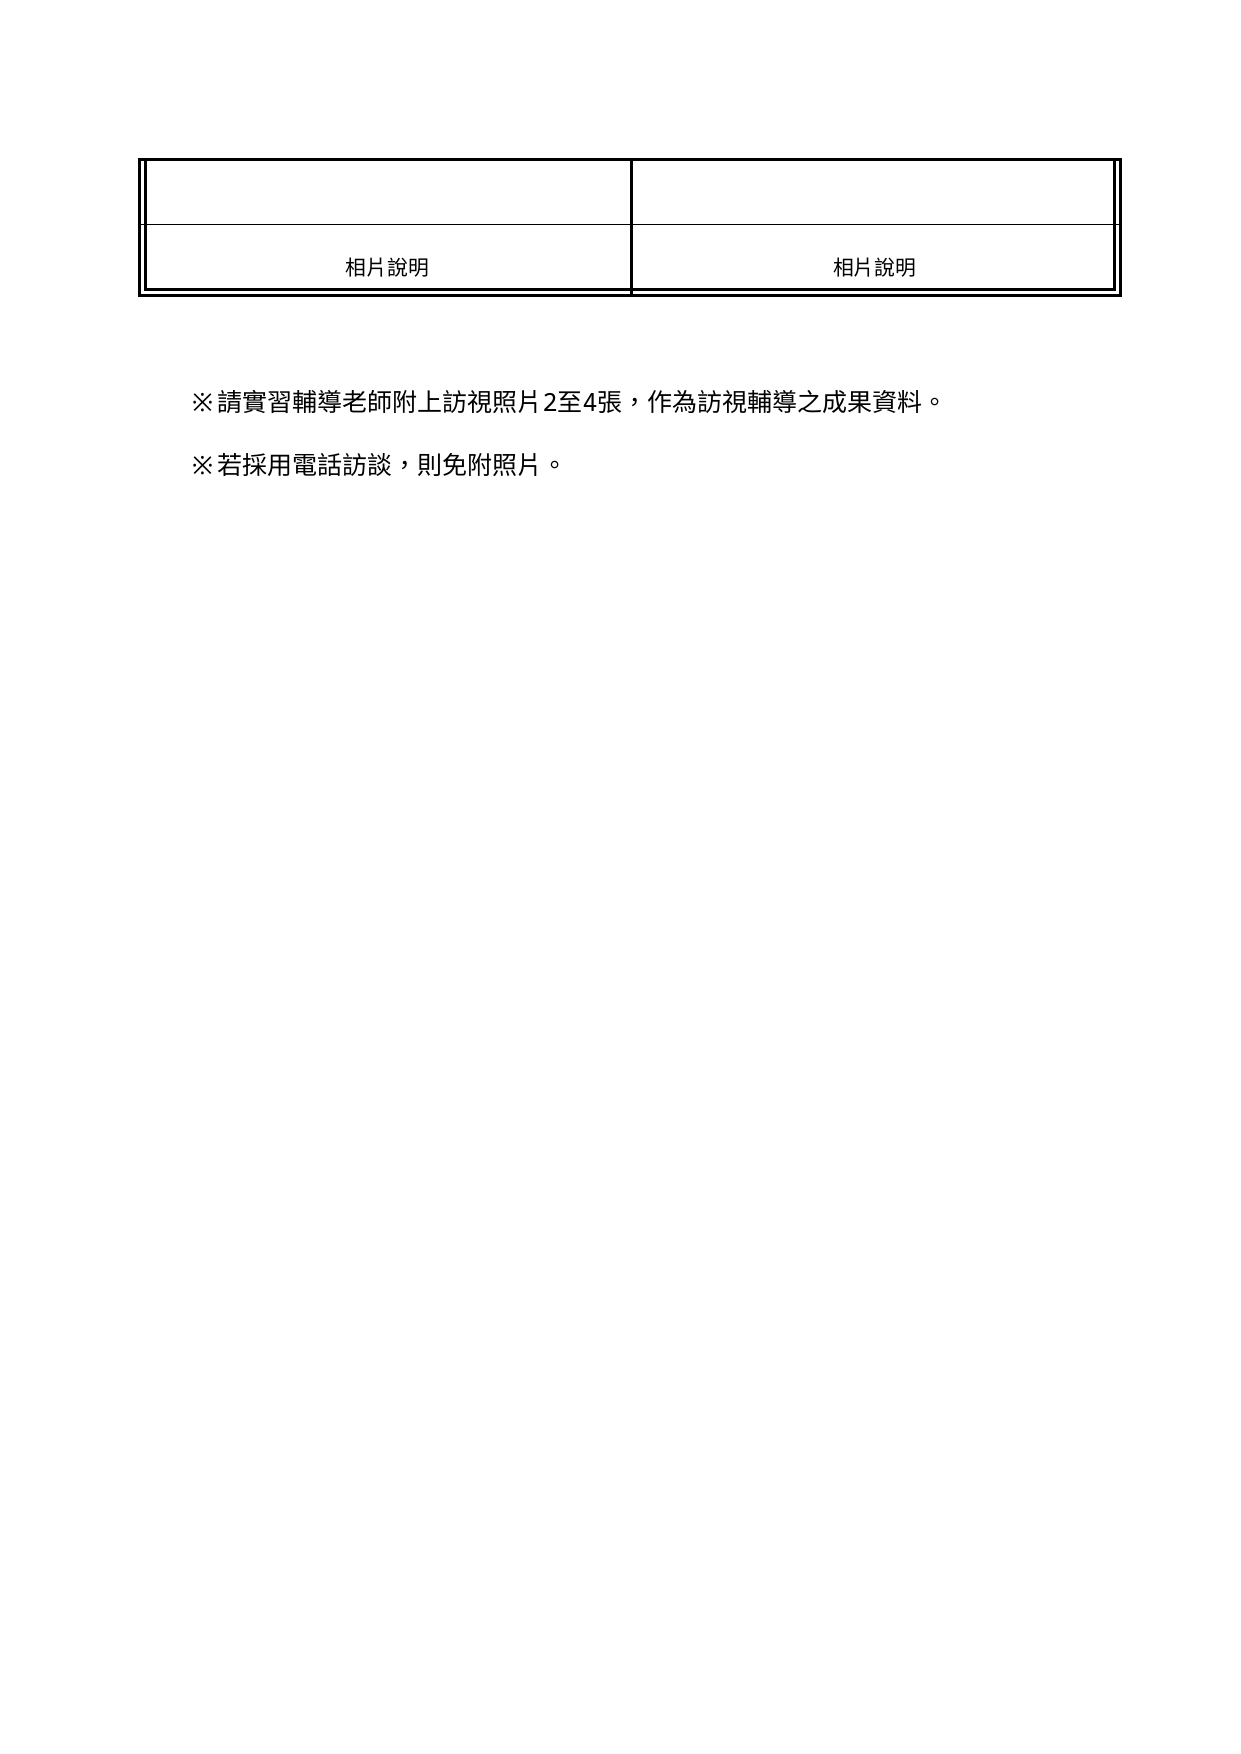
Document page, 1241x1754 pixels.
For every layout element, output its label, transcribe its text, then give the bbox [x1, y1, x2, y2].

text ※若採用電話訪談，則免附照片。 [187, 422, 1053, 484]
text ※請實習輔導老師附上訪視照片2至4張，作為訪視輔導之成果資料。 [187, 359, 1053, 422]
table_cell 相片說明 [147, 225, 630, 287]
table_cell [633, 161, 1113, 224]
table_cell 相片說明 [633, 225, 1113, 287]
table_cell [147, 161, 630, 224]
